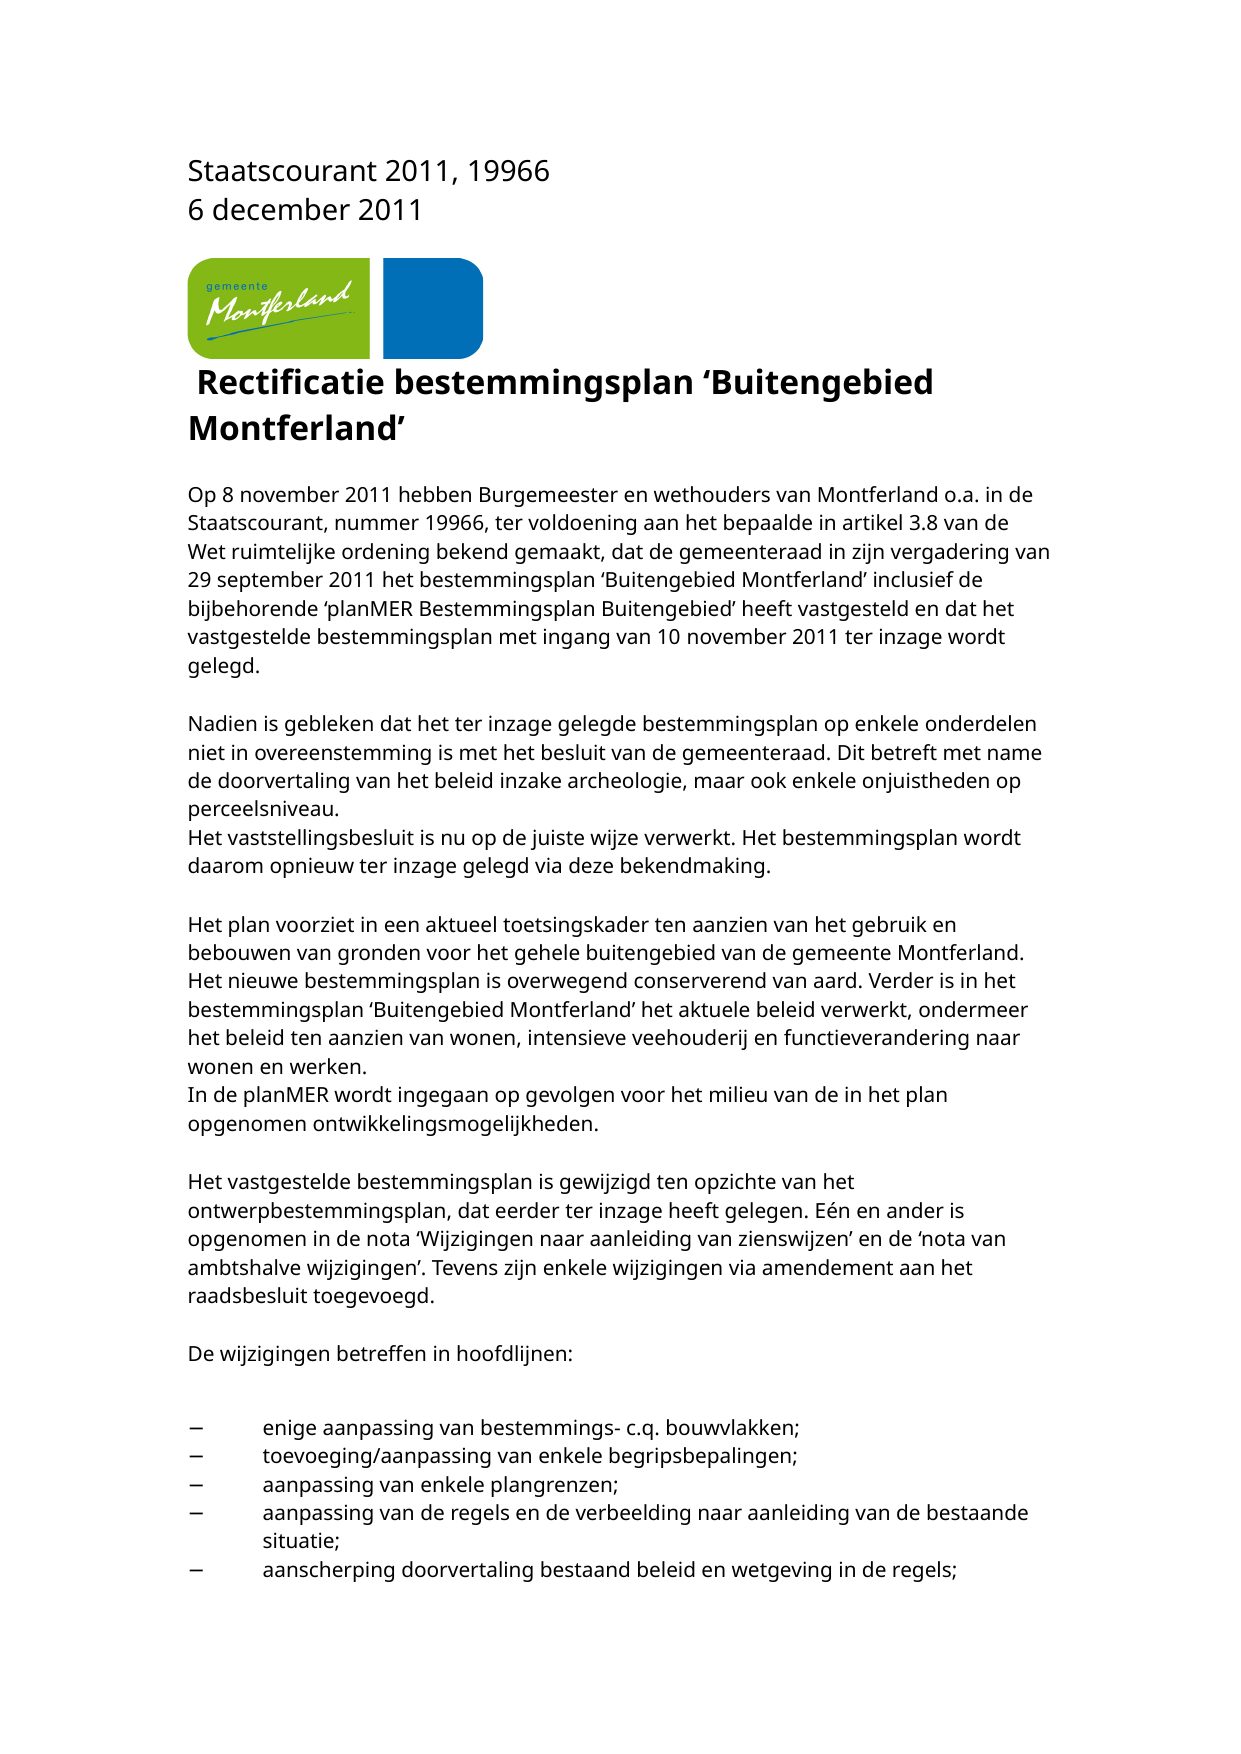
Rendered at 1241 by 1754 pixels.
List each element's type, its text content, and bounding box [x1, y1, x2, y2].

subtitle Rectificatie bestemmingsplan ‘Buitengebied Montferland’ [187, 271, 1053, 450]
text De wijzigingen betreffen in hoofdlijnen: [187, 1339, 1053, 1368]
list aanpassing van de regels en de verbeelding naar aanleiding van de bestaande situatie; [187, 1498, 1053, 1555]
list toevoeging/aanpassing van enkele begripsbepalingen; [187, 1441, 1053, 1470]
text Op 8 november 2011 hebben Burgemeester en wethouders van Montferland o.a. in de Staatscourant, nummer 19966, ter voldoening aan het bepaalde in artikel 3.8 van de Wet ruimtelijke ordening bekend gemaakt, dat de gemeenteraad in zijn vergadering van 29 september 2011 het bestemmingsplan ‘Buitengebied Montferland’ inclusief de bijbehorende ‘planMER Bestemmingsplan Buitengebied’ heeft vastgesteld en dat het vastgestelde bestemmingsplan met ingang van 10 november 2011 ter inzage wordt gelegd. [187, 480, 1053, 679]
picture [187, 258, 484, 359]
text Het vaststellingsbesluit is nu op de juiste wijze verwerkt. Het bestemmingsplan wordt daarom opnieuw ter inzage gelegd via deze bekendmaking. [187, 823, 1053, 880]
text Het plan voorziet in een aktueel toetsingskader ten aanzien van het gebruik en bebouwen van gronden voor het gehele buitengebied van de gemeente Montferland. Het nieuwe bestemmingsplan is overwegend conserverend van aard. Verder is in het bestemmingsplan ‘Buitengebied Montferland’ het aktuele beleid verwerkt, ondermeer het beleid ten aanzien van wonen, intensieve veehouderij en functieverandering naar wonen en werken. [187, 910, 1053, 1080]
text 6 december 2011 [187, 190, 1053, 229]
list aanscherping doorvertaling bestaand beleid en wetgeving in de regels; [187, 1555, 1053, 1583]
list aanpassing van enkele plangrenzen; [187, 1470, 1053, 1498]
text Staatscourant 2011, 19966 [187, 150, 1053, 190]
list enige aanpassing van bestemmings- c.q. bouwvlakken; [187, 1413, 1053, 1441]
text In de planMER wordt ingegaan op gevolgen voor het milieu van de in het plan opgenomen ontwikkelingsmogelijkheden. [187, 1080, 1053, 1137]
text Nadien is gebleken dat het ter inzage gelegde bestemmingsplan op enkele onderdelen niet in overeenstemming is met het besluit van de gemeenteraad. Dit betreft met name de doorvertaling van het beleid inzake archeologie, maar ook enkele onjuistheden op perceelsniveau. [187, 709, 1053, 823]
text Het vastgestelde bestemmingsplan is gewijzigd ten opzichte van het ontwerpbestemmingsplan, dat eerder ter inzage heeft gelegen. Eén en ander is opgenomen in de nota ‘Wijzigingen naar aanleiding van zienswijzen’ en de ‘nota van ambtshalve wijzigingen’. Tevens zijn enkele wijzigingen via amendement aan het raadsbesluit toegevoegd. [187, 1167, 1053, 1309]
